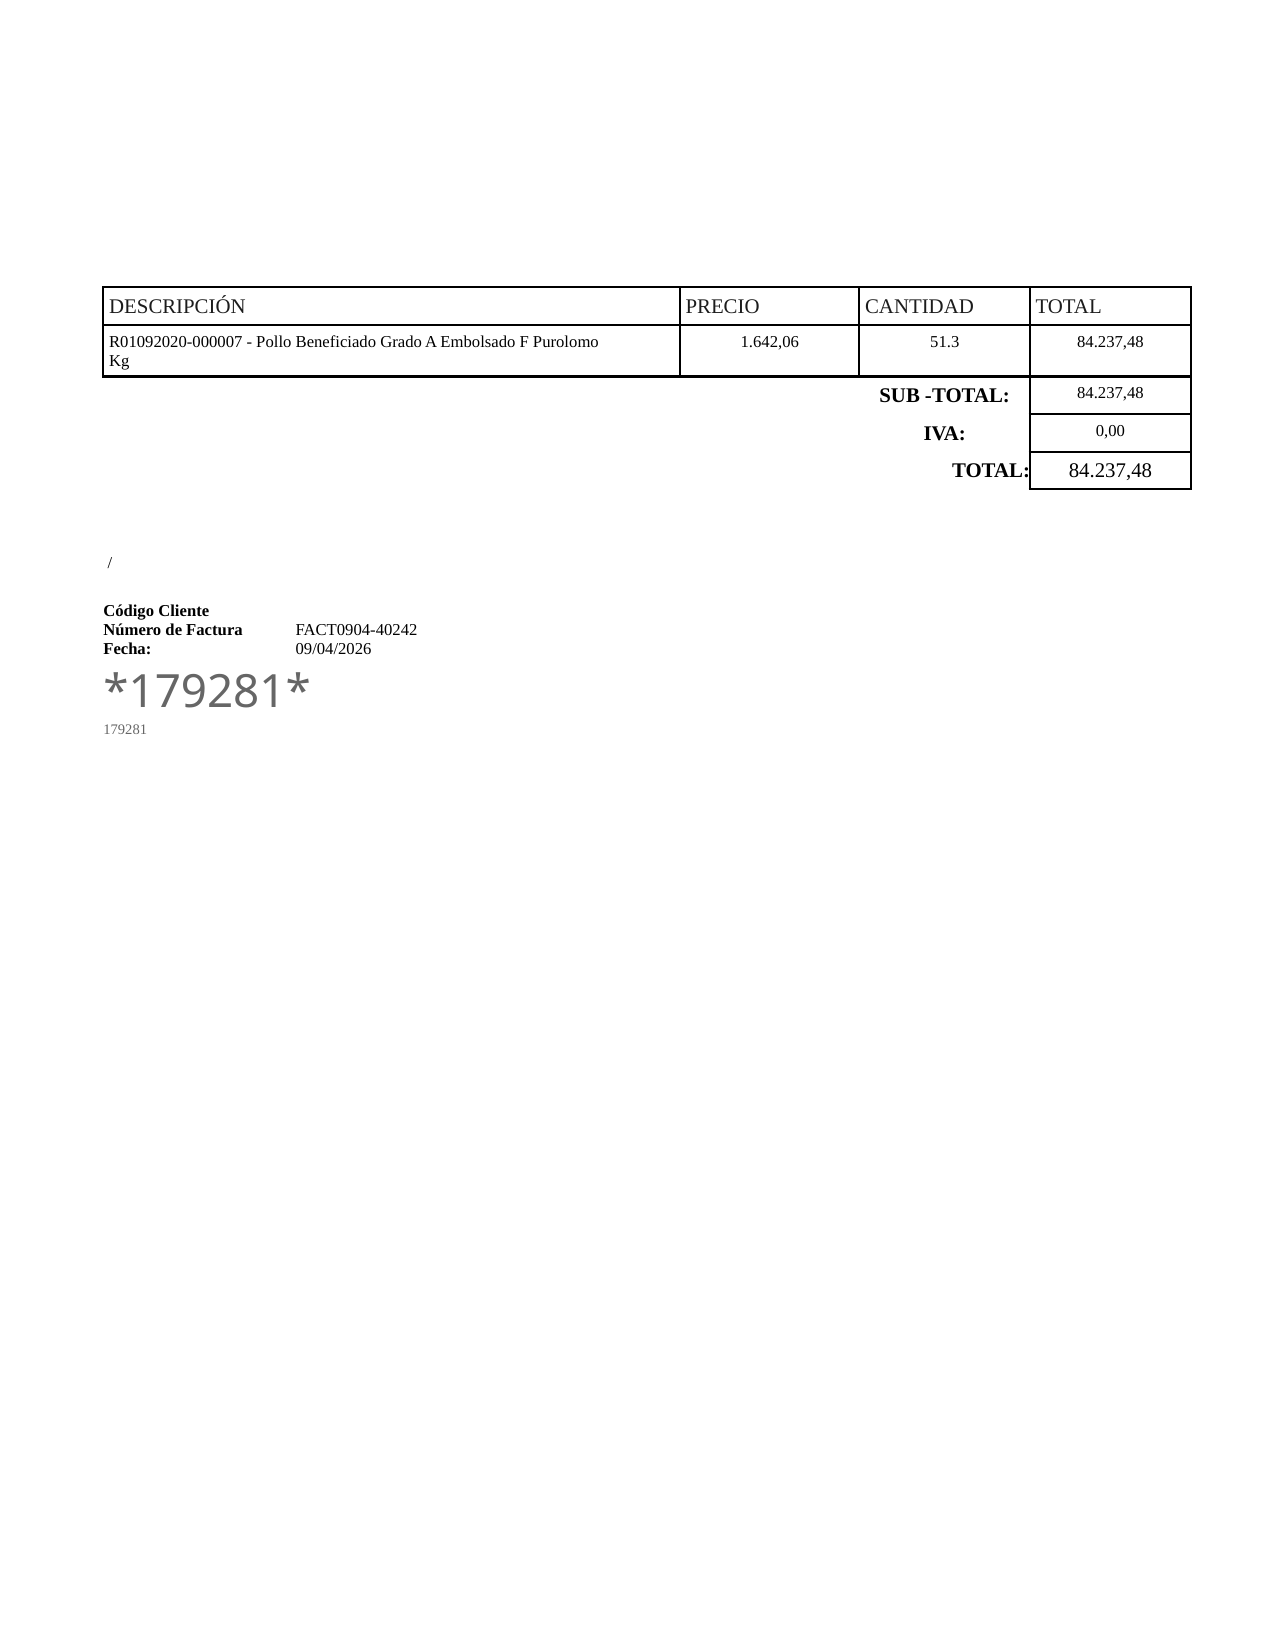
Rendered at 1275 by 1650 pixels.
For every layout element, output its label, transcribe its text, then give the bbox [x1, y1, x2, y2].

table_cell 84.237,48 [1031, 453, 1190, 488]
table_cell 0,00 [1031, 415, 1190, 451]
table_cell TOTAL: [859, 451, 1029, 488]
table_cell / [103, 553, 858, 572]
table_cell SUB -TOTAL: [859, 378, 1029, 413]
table_cell 1.642,06 [681, 326, 858, 375]
table_header PRECIO [681, 288, 858, 323]
table_cell 84.237,48 [1031, 326, 1190, 375]
table_cell 51.3 [860, 326, 1029, 375]
table_header DESCRIPCIÓN [104, 288, 679, 323]
table_cell Fecha: [103, 639, 295, 658]
table_cell Número de Factura [103, 620, 295, 639]
table_cell IVA: [859, 413, 1029, 451]
table_cell [103, 514, 858, 533]
table_cell [103, 534, 858, 553]
text 179281 [103, 721, 1137, 737]
table_header Código Cliente [103, 601, 295, 620]
table_header [295, 601, 517, 620]
table_header TOTAL [1031, 288, 1190, 323]
table_cell FACT0904-40242 [295, 620, 517, 639]
table_header CANTIDAD [860, 288, 1029, 323]
table_cell 84.237,48 [1031, 378, 1190, 413]
table_header [103, 490, 858, 514]
table_cell 09/04/2026 [295, 639, 517, 658]
table_cell [103, 378, 859, 488]
table_cell R01092020-000007 - Pollo Beneficiado Grado A Embolsado F Purolomo Kg [104, 326, 679, 375]
text *179281* [103, 658, 1137, 721]
